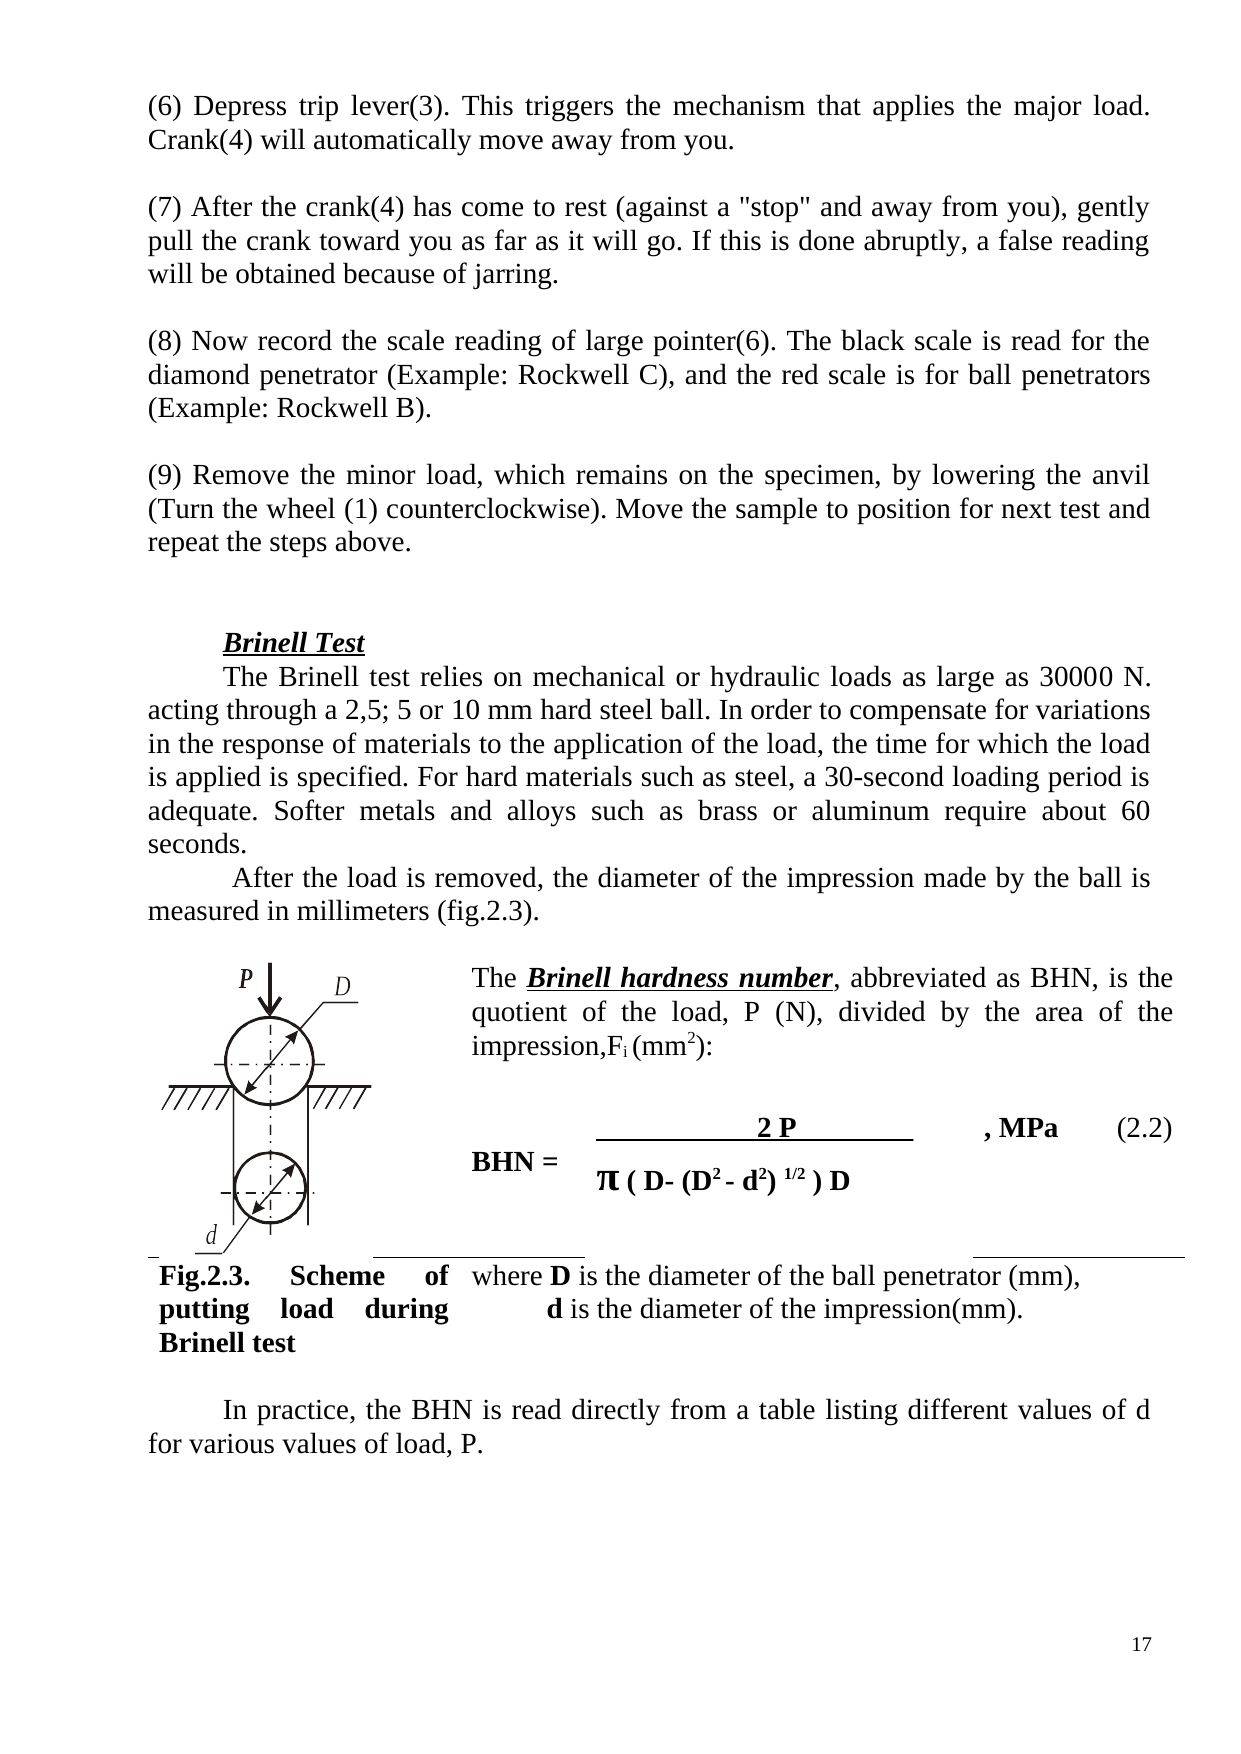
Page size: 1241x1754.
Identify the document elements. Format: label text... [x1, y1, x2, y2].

table_cell where D is the diameter of the ball penetrator (mm), d is the diameter of the impression(mm). [460, 1257, 1185, 1359]
text After the load is removed, the diameter of the impression made by the ball is measured in millimeters (fig.2.3). [148, 860, 1152, 927]
table_header The Brinell hardness number, abbreviated as BHN, is the quotient of the load, P (N), divided by the area of the impression,Fi (mm2): [460, 961, 1185, 1109]
text (9) Remove the minor load, which remains on the specimen, by lowering the anvil (Turn the wheel (1) counterclockwise). Move the sample to position for next test and repeat the steps above. [148, 457, 1152, 558]
table_cell Fig.2.3. Scheme of putting load during Brinell test [148, 1258, 460, 1359]
text (8) Now record the scale reading of large pointer(6). The black scale is read for the diamond penetrator (Example: Rockwell C), and the red scale is for ball penetrators (Example: Rockwell B). [148, 323, 1152, 424]
table_cell BHN = [460, 1109, 585, 1257]
text In practice, the BHN is read directly from a table listing different values of d for various values of load, P. [148, 1392, 1152, 1459]
table_cell π ( D- (D2 - d2) 1/2 ) D [585, 1151, 973, 1257]
text The Brinell test relies on mechanical or hydraulic loads as large as 30000 N. acting through a 2,5; 5 or 10 mm hard steel ball. In order to compensate for variations in the response of materials to the application of the load, the time for which the load is applied is specified. For hard materials such as steel, a 30-second loading period is adequate. Softer metals and alloys such as brass or aluminum require about 60 seconds. [148, 659, 1152, 860]
table_cell ___________2 P________ [585, 1109, 973, 1151]
table_cell , MPa (2.2) [973, 1109, 1185, 1257]
text Brinell Test [148, 625, 1152, 659]
text (6) Depress trip lever(3). This triggers the mechanism that applies the major load. Crank(4) will automatically move away from you. [148, 88, 1152, 156]
table_header [148, 961, 460, 1258]
text (7) After the crank(4) has come to rest (against a "stop" and away from you), gently pull the crank toward you as far as it will go. If this is done abruptly, a false reading will be obtained because of jarring. [148, 189, 1152, 290]
